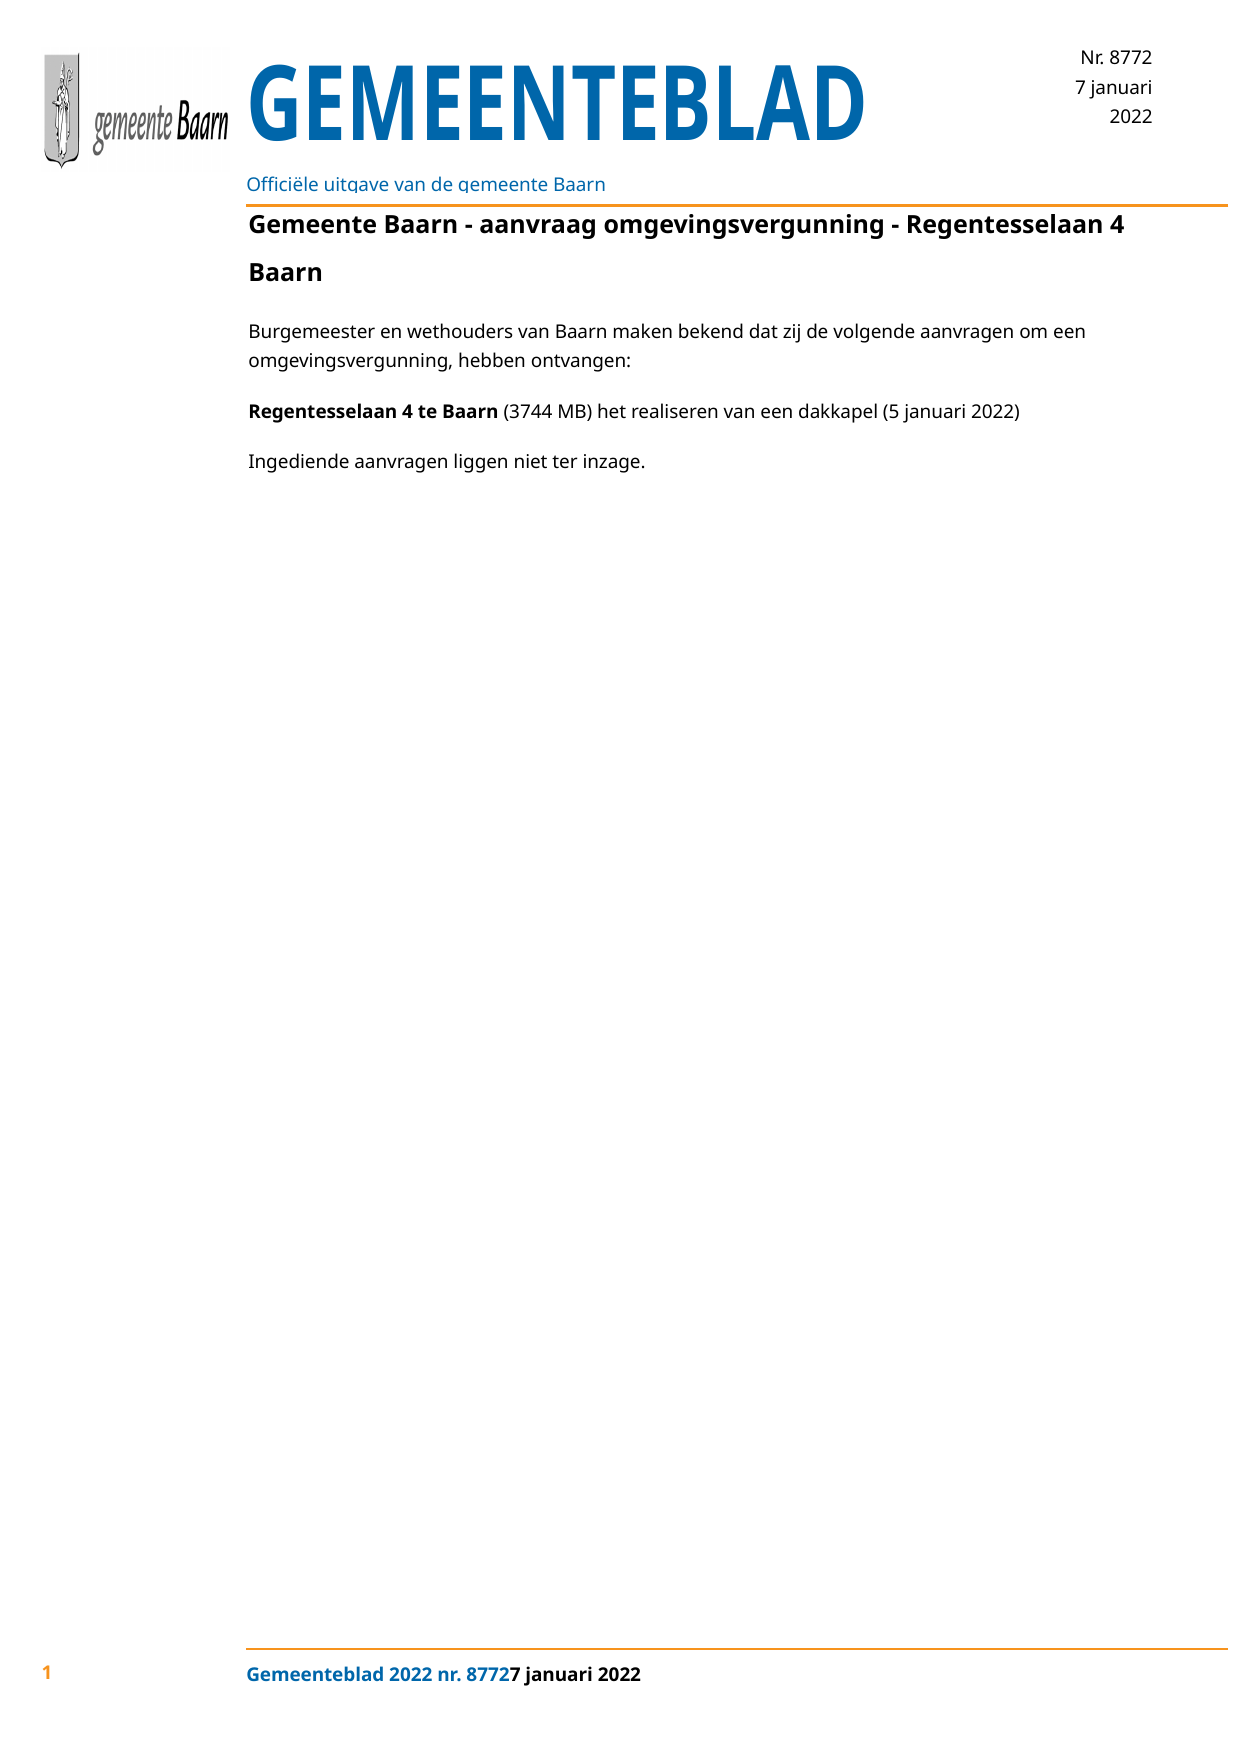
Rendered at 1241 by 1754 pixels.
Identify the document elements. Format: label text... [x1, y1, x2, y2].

text Ingediende aanvragen liggen niet ter inzage. [248, 448, 1152, 474]
text Burgemeester en wethouders van Baarn maken bekend dat zij de volgende aanvragen om een omgevingsvergunning, hebben ontvangen: [248, 318, 1152, 373]
text Gemeente Baarn - aanvraag omgevingsvergunning - Regentesselaan 4 Baarn [248, 207, 1152, 288]
text Regentesselaan 4 te Baarn (3744 MB) het realiseren van een dakkapel (5 januari 2022) [248, 398, 1152, 424]
picture [41, 47, 231, 172]
